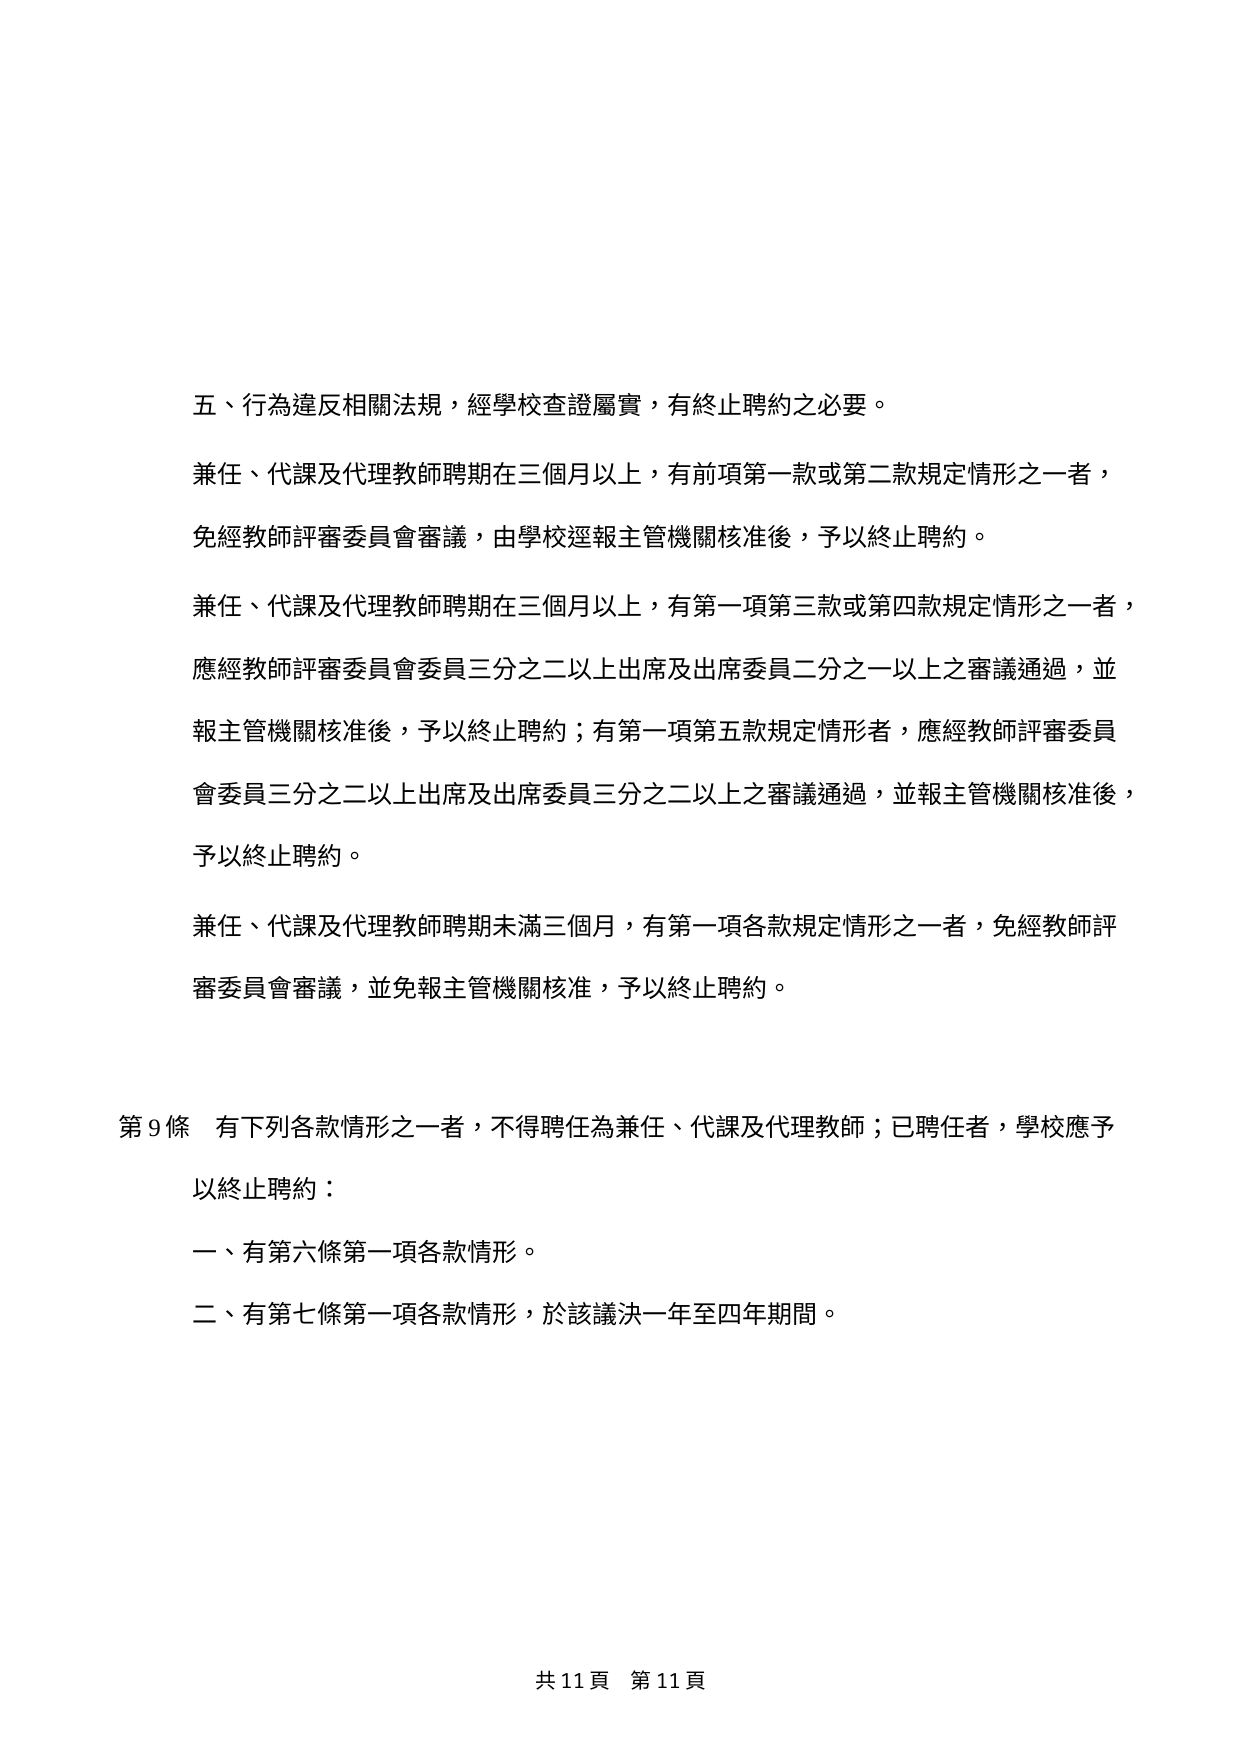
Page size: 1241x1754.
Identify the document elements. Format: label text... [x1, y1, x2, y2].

text 兼任、代課及代理教師聘期在三個月以上，有第一項第三款或第四款規定情形之一者，應經教師評審委員會委員三分之二以上出席及出席委員二分之一以上之審議通過，並報主管機關核准後，予以終止聘約；有第一項第五款規定情形者，應經教師評審委員會委員三分之二以上出席及出席委員三分之二以上之審議通過，並報主管機關核准後，予以終止聘約。 [192, 563, 1122, 876]
text 兼任、代課及代理教師聘期在三個月以上，有前項第一款或第二款規定情形之一者，免經教師評審委員會審議，由學校逕報主管機關核准後，予以終止聘約。 [192, 431, 1122, 556]
text 一、有第六條第一項各款情形。 [192, 1209, 1122, 1271]
text 二、有第七條第一項各款情形，於該議決一年至四年期間。 [192, 1271, 1122, 1334]
text 兼任、代課及代理教師聘期未滿三個月，有第一項各款規定情形之一者，免經教師評審委員會審議，並免報主管機關核准，予以終止聘約。 [192, 882, 1122, 1007]
text 五、行為違反相關法規，經學校查證屬實，有終止聘約之必要。 [192, 362, 1122, 424]
text 第9條 有下列各款情形之一者，不得聘任為兼任、代課及代理教師；已聘任者，學校應予以終止聘約： [118, 1084, 1122, 1209]
